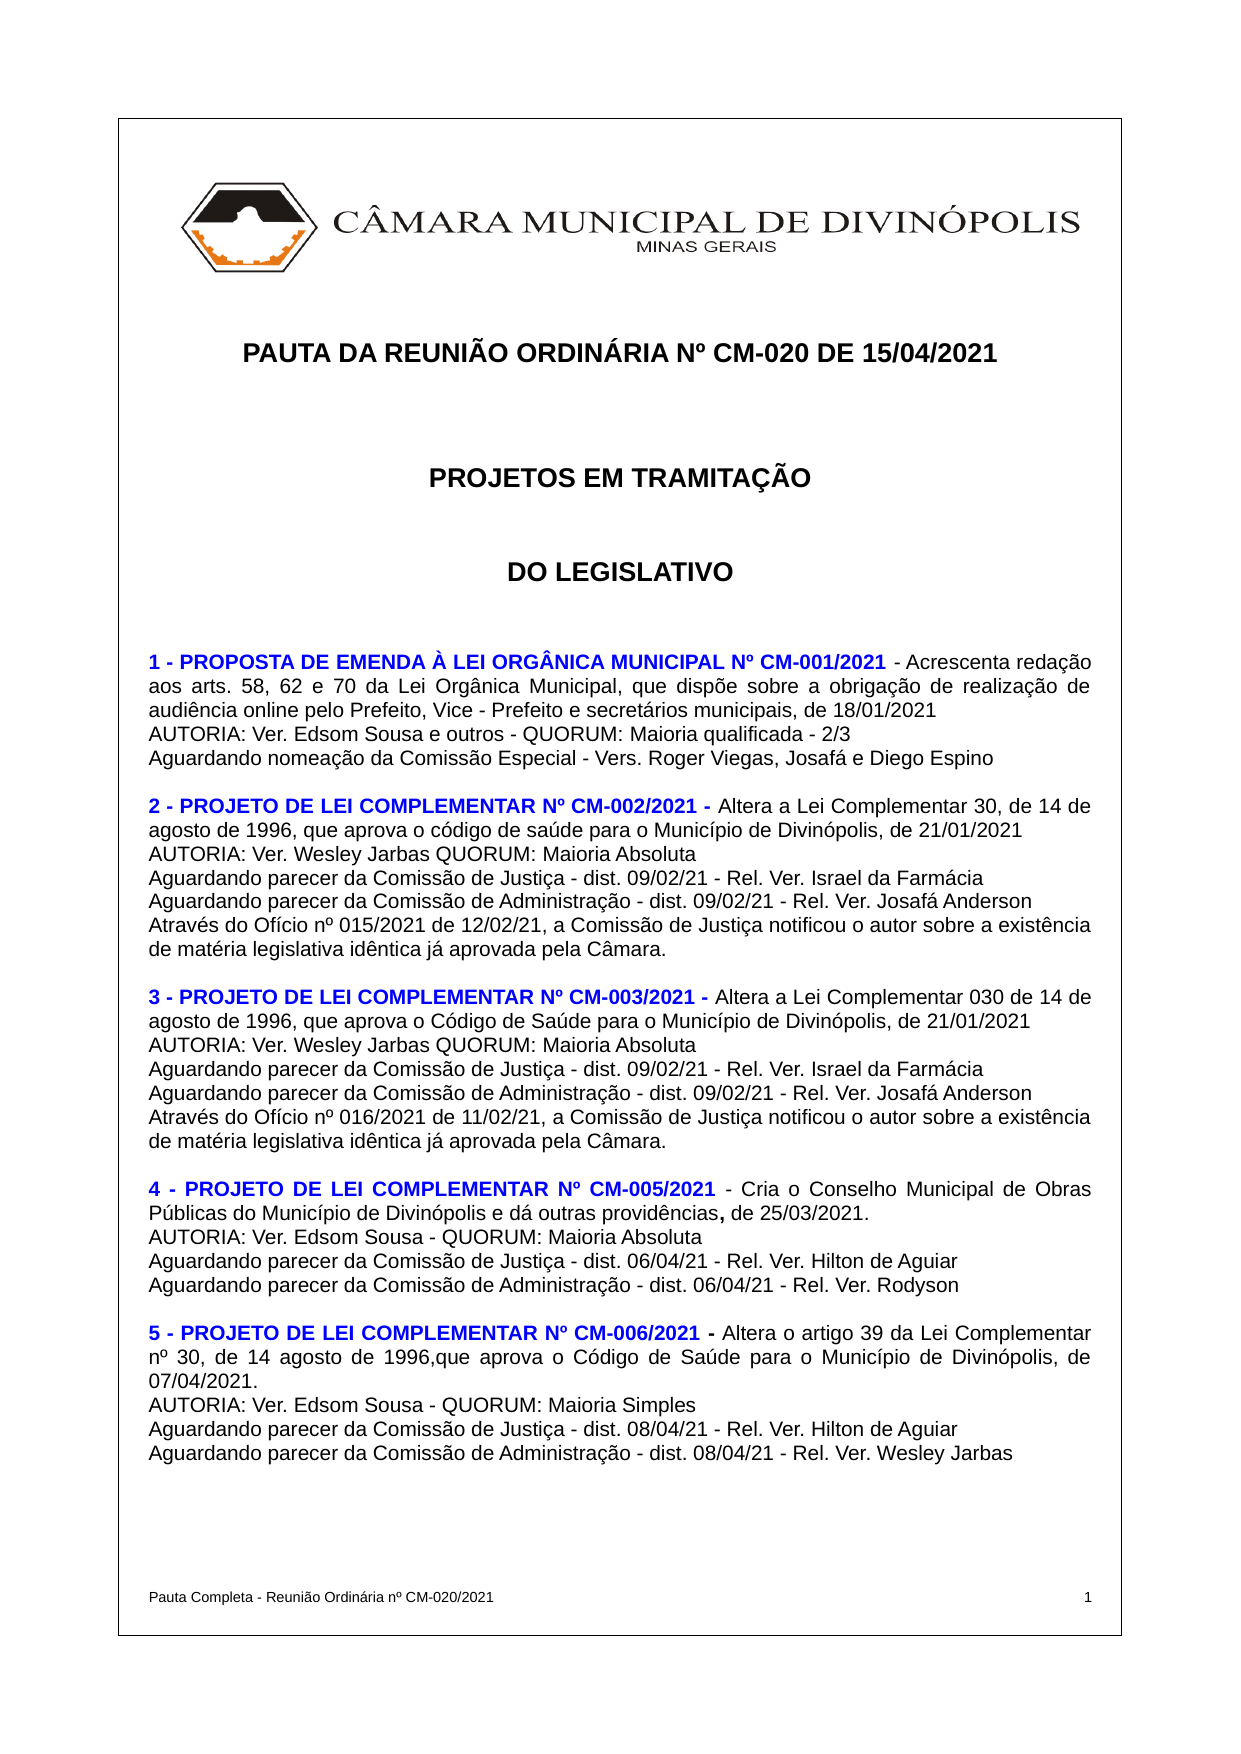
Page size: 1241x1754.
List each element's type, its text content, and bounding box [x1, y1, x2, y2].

text 5 - PROJETO DE LEI COMPLEMENTAR Nº CM-006/2021 - Altera o artigo 39 da Lei Complementar nº 30, de 14 agosto de 1996,que aprova o Código de Saúde para o Município de Divinópolis, de 07/04/2021. [148, 1321, 1092, 1392]
text Aguardando parecer da Comissão de Administração - dist. 09/02/21 - Rel. Ver. Josafá Anderson [148, 889, 1092, 913]
text Aguardando parecer da Comissão de Justiça - dist. 08/04/21 - Rel. Ver. Hilton de Aguiar [148, 1416, 1092, 1440]
text AUTORIA: Ver. Edsom Sousa e outros - QUORUM: Maioria qualificada - 2/3 [148, 722, 1092, 746]
text AUTORIA: Ver. Edsom Sousa - QUORUM: Maioria Absoluta [148, 1225, 1092, 1249]
text 2 - PROJETO DE LEI COMPLEMENTAR Nº CM-002/2021 - Altera a Lei Complementar 30, de 14 de agosto de 1996, que aprova o código de saúde para o Município de Divinópolis, de 21/01/2021 [148, 793, 1092, 841]
text AUTORIA: Ver. Wesley Jarbas QUORUM: Maioria Absoluta [148, 841, 1092, 865]
text 4 - PROJETO DE LEI COMPLEMENTAR Nº CM-005/2021 - Cria o Conselho Municipal de Obras Públicas do Município de Divinópolis e dá outras providências, de 25/03/2021. [148, 1177, 1092, 1225]
text AUTORIA: Ver. Wesley Jarbas QUORUM: Maioria Absoluta [148, 1033, 1092, 1057]
text Aguardando nomeação da Comissão Especial - Vers. Roger Viegas, Josafá e Diego Espino [148, 746, 1092, 769]
text Aguardando parecer da Comissão de Administração - dist. 06/04/21 - Rel. Ver. Rodyson [148, 1273, 1092, 1297]
text Aguardando parecer da Comissão de Justiça - dist. 06/04/21 - Rel. Ver. Hilton de Aguiar [148, 1249, 1092, 1273]
text Aguardando parecer da Comissão de Administração - dist. 08/04/21 - Rel. Ver. Wesley Jarbas [148, 1440, 1092, 1464]
text Aguardando parecer da Comissão de Administração - dist. 09/02/21 - Rel. Ver. Josafá Anderson [148, 1081, 1092, 1105]
text Através do Ofício nº 016/2021 de 11/02/21, a Comissão de Justiça notificou o autor sobre a existência de matéria legislativa idêntica já aprovada pela Câmara. [148, 1105, 1092, 1153]
picture [161, 172, 1100, 283]
text 1 - PROPOSTA DE EMENDA À LEI ORGÂNICA MUNICIPAL Nº CM-001/2021 - Acrescenta redação aos arts. 58, 62 e 70 da Lei Orgânica Municipal, que dispõe sobre a obrigação de realização de audiência online pelo Prefeito, Vice - Prefeito e secretários municipais, de 18/01/2021 [148, 650, 1092, 722]
text DO LEGISLATIVO [148, 556, 1092, 587]
text Aguardando parecer da Comissão de Justiça - dist. 09/02/21 - Rel. Ver. Israel da Farmácia [148, 1057, 1092, 1081]
text PAUTA DA REUNIÃO ORDINÁRIA Nº CM-020 DE 15/04/2021 [148, 337, 1092, 368]
text 3 - PROJETO DE LEI COMPLEMENTAR Nº CM-003/2021 - Altera a Lei Complementar 030 de 14 de agosto de 1996, que aprova o Código de Saúde para o Município de Divinópolis, de 21/01/2021 [148, 985, 1092, 1033]
text AUTORIA: Ver. Edsom Sousa - QUORUM: Maioria Simples [148, 1392, 1092, 1416]
text Através do Ofício nº 015/2021 de 12/02/21, a Comissão de Justiça notificou o autor sobre a existência de matéria legislativa idêntica já aprovada pela Câmara. [148, 913, 1092, 961]
text Aguardando parecer da Comissão de Justiça - dist. 09/02/21 - Rel. Ver. Israel da Farmácia [148, 865, 1092, 889]
text PROJETOS EM TRAMITAÇÃO [148, 462, 1092, 493]
